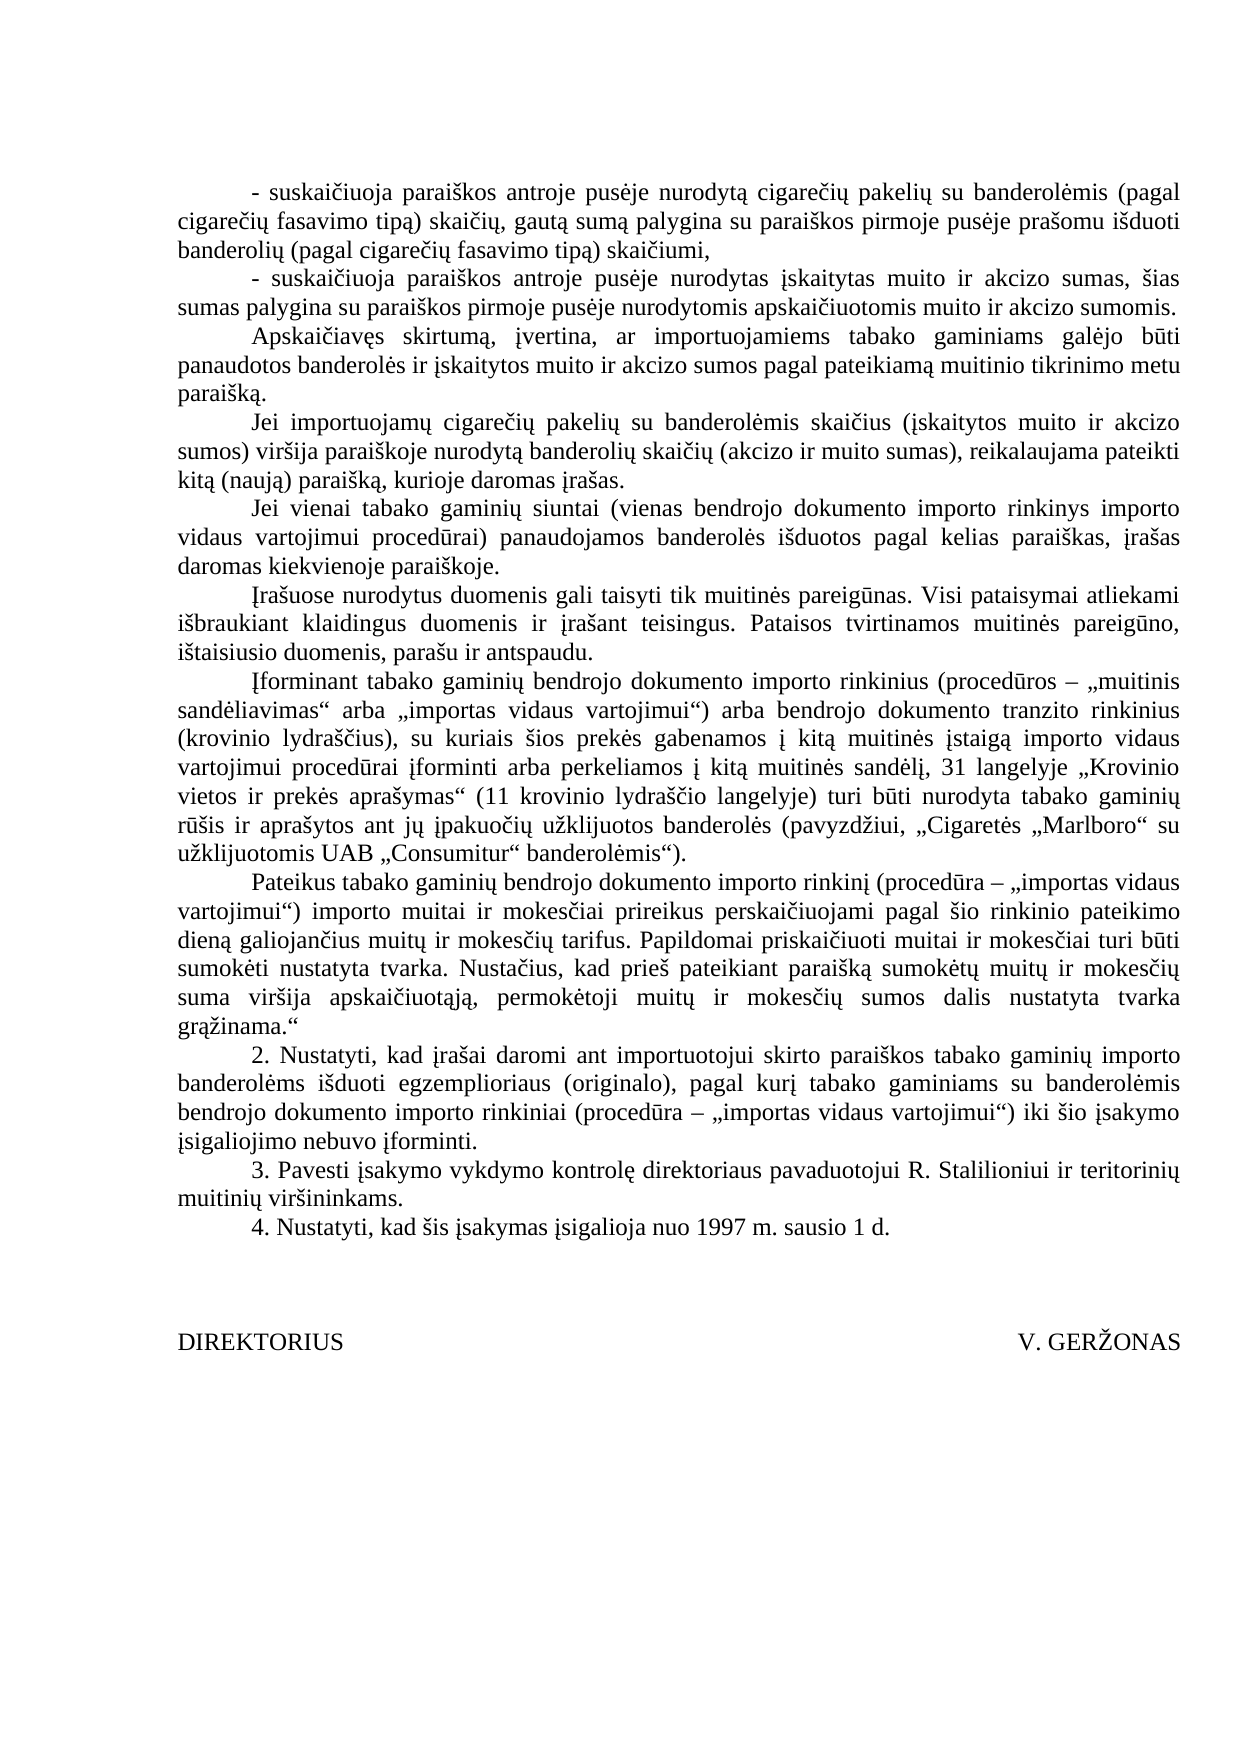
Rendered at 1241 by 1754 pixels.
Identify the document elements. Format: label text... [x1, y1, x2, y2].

text 3. Pavesti įsakymo vykdymo kontrolę direktoriaus pavaduotojui R. Stalilioniui ir teritorinių muitinių viršininkams. [177, 1155, 1181, 1212]
text - suskaičiuoja paraiškos antroje pusėje nurodytą cigarečių pakelių su banderolėmis (pagal cigarečių fasavimo tipą) skaičių, gautą sumą palygina su paraiškos pirmoje pusėje prašomu išduoti banderolių (pagal cigarečių fasavimo tipą) skaičiumi, [177, 177, 1181, 263]
text - suskaičiuoja paraiškos antroje pusėje nurodytas įskaitytas muito ir akcizo sumas, šias sumas palygina su paraiškos pirmoje pusėje nurodytomis apskaičiuotomis muito ir akcizo sumomis. [177, 263, 1181, 321]
text Įforminant tabako gaminių bendrojo dokumento importo rinkinius (procedūros – „muitinis sandėliavimas“ arba „importas vidaus vartojimui“) arba bendrojo dokumento tranzito rinkinius (krovinio lydraščius), su kuriais šios prekės gabenamos į kitą muitinės įstaigą importo vidaus vartojimui procedūrai įforminti arba perkeliamos į kitą muitinės sandėlį, 31 langelyje „Krovinio vietos ir prekės aprašymas“ (11 krovinio lydraščio langelyje) turi būti nurodyta tabako gaminių rūšis ir aprašytos ant jų įpakuočių užklijuotos banderolės (pavyzdžiui, „Cigaretės „Marlboro“ su užklijuotomis UAB „Consumitur“ banderolėmis“). [177, 666, 1181, 867]
text Jei vienai tabako gaminių siuntai (vienas bendrojo dokumento importo rinkinys importo vidaus vartojimui procedūrai) panaudojamos banderolės išduotos pagal kelias paraiškas, įrašas daromas kiekvienoje paraiškoje. [177, 493, 1181, 580]
text 2. Nustatyti, kad įrašai daromi ant importuotojui skirto paraiškos tabako gaminių importo banderolėms išduoti egzemplioriaus (originalo), pagal kurį tabako gaminiams su banderolėmis bendrojo dokumento importo rinkiniai (procedūra – „importas vidaus vartojimui“) iki šio įsakymo įsigaliojimo nebuvo įforminti. [177, 1040, 1181, 1155]
text Pateikus tabako gaminių bendrojo dokumento importo rinkinį (procedūra – „importas vidaus vartojimui“) importo muitai ir mokesčiai prireikus perskaičiuojami pagal šio rinkinio pateikimo dieną galiojančius muitų ir mokesčių tarifus. Papildomai priskaičiuoti muitai ir mokesčiai turi būti sumokėti nustatyta tvarka. Nustačius, kad prieš pateikiant paraišką sumokėtų muitų ir mokesčių suma viršija apskaičiuotąją, permokėtoji muitų ir mokesčių sumos dalis nustatyta tvarka grąžinama.“ [177, 867, 1181, 1040]
text Apskaičiavęs skirtumą, įvertina, ar importuojamiems tabako gaminiams galėjo būti panaudotos banderolės ir įskaitytos muito ir akcizo sumos pagal pateikiamą muitinio tikrinimo metu paraišką. [177, 321, 1181, 407]
text 4. Nustatyti, kad šis įsakymas įsigalioja nuo 1997 m. sausio 1 d. [177, 1212, 1181, 1241]
text DIREKTORIUS V. GERŽONAS [177, 1327, 1181, 1356]
text Jei importuojamų cigarečių pakelių su banderolėmis skaičius (įskaitytos muito ir akcizo sumos) viršija paraiškoje nurodytą banderolių skaičių (akcizo ir muito sumas), reikalaujama pateikti kitą (naują) paraišką, kurioje daromas įrašas. [177, 407, 1181, 493]
text Įrašuose nurodytus duomenis gali taisyti tik muitinės pareigūnas. Visi pataisymai atliekami išbraukiant klaidingus duomenis ir įrašant teisingus. Pataisos tvirtinamos muitinės pareigūno, ištaisiusio duomenis, parašu ir antspaudu. [177, 580, 1181, 666]
